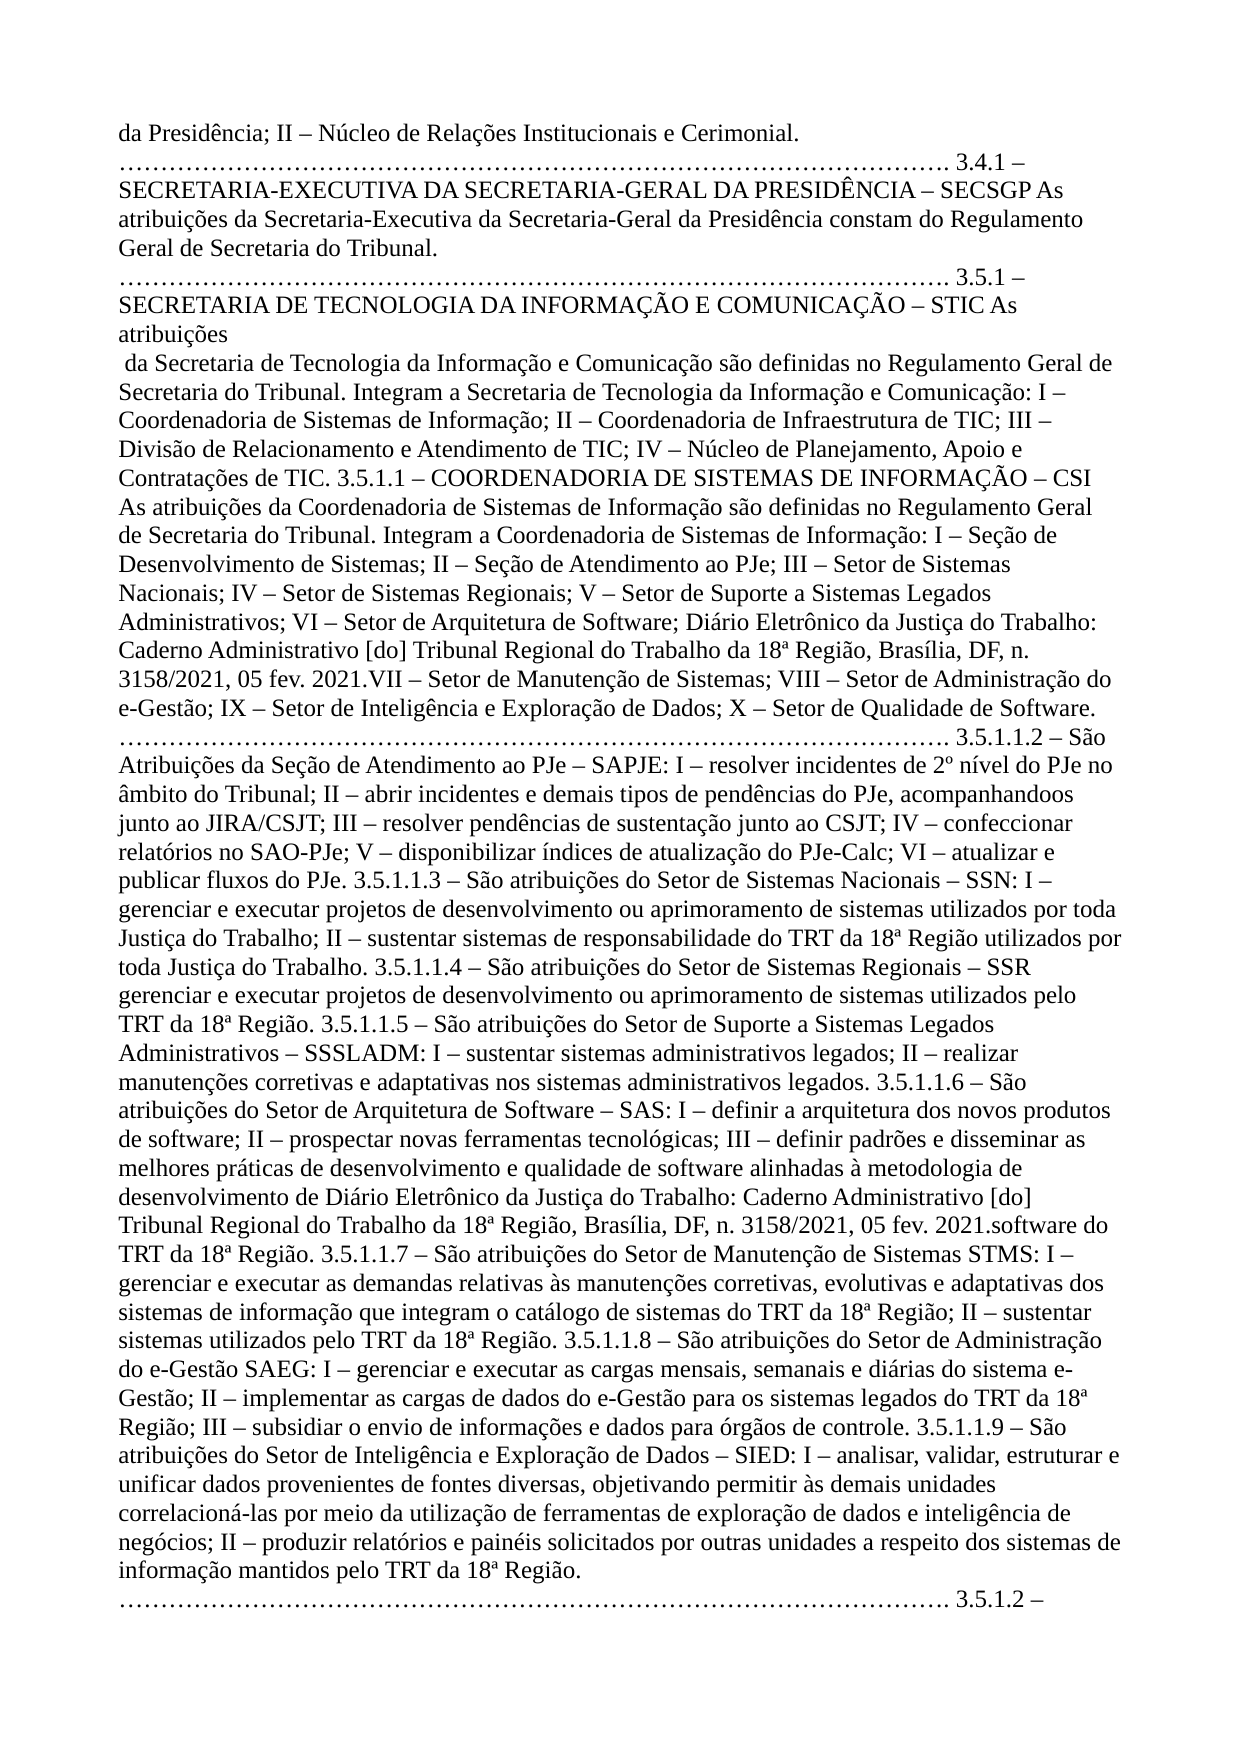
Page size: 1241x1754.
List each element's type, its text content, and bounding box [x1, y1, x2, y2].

text da Secretaria de Tecnologia da Informação e Comunicação são definidas no Regulamento Geral de Secretaria do Tribunal. Integram a Secretaria de Tecnologia da Informação e Comunicação: I – Coordenadoria de Sistemas de Informação; II – Coordenadoria de Infraestrutura de TIC; III – Divisão de Relacionamento e Atendimento de TIC; IV – Núcleo de Planejamento, Apoio e Contratações de TIC. 3.5.1.1 – COORDENADORIA DE SISTEMAS DE INFORMAÇÃO – CSI As atribuições da Coordenadoria de Sistemas de Informação são definidas no Regulamento Geral de Secretaria do Tribunal. Integram a Coordenadoria de Sistemas de Informação: I – Seção de Desenvolvimento de Sistemas; II – Seção de Atendimento ao PJe; III – Setor de Sistemas Nacionais; IV – Setor de Sistemas Regionais; V – Setor de Suporte a Sistemas Legados Administrativos; VI – Setor de Arquitetura de Software; Diário Eletrônico da Justiça do Trabalho: Caderno Administrativo [do] Tribunal Regional do Trabalho da 18ª Região, Brasília, DF, n. 3158/2021, 05 fev. 2021.VII – Setor de Manutenção de Sistemas; VIII – Setor de Administração do e-Gestão; IX – Setor de Inteligência e Exploração de Dados; X – Setor de Qualidade de Software. ………………………………………………………………………………………. 3.5.1.1.2 – São Atribuições da Seção de Atendimento ao PJe – SAPJE: I – resolver incidentes de 2º nível do PJe no âmbito do Tribunal; II – abrir incidentes e demais tipos de pendências do PJe, acompanhandoos junto ao JIRA/CSJT; III – resolver pendências de sustentação junto ao CSJT; IV – confeccionar relatórios no SAO-PJe; V – disponibilizar índices de atualização do PJe-Calc; VI – atualizar e publicar fluxos do PJe. 3.5.1.1.3 – São atribuições do Setor de Sistemas Nacionais – SSN: I – gerenciar e executar projetos de desenvolvimento ou aprimoramento de sistemas utilizados por toda Justiça do Trabalho; II – sustentar sistemas de responsabilidade do TRT da 18ª Região utilizados por toda Justiça do Trabalho. 3.5.1.1.4 – São atribuições do Setor de Sistemas Regionais – SSR gerenciar e executar projetos de desenvolvimento ou aprimoramento de sistemas utilizados pelo TRT da 18ª Região. 3.5.1.1.5 – São atribuições do Setor de Suporte a Sistemas Legados Administrativos – SSSLADM: I – sustentar sistemas administrativos legados; II – realizar manutenções corretivas e adaptativas nos sistemas administrativos legados. 3.5.1.1.6 – São atribuições do Setor de Arquitetura de Software – SAS: I – definir a arquitetura dos novos produtos de software; II – prospectar novas ferramentas tecnológicas; III – definir padrões e disseminar as melhores práticas de desenvolvimento e qualidade de software alinhadas à metodologia de desenvolvimento de Diário Eletrônico da Justiça do Trabalho: Caderno Administrativo [do] Tribunal Regional do Trabalho da 18ª Região, Brasília, DF, n. 3158/2021, 05 fev. 2021.software do TRT da 18ª Região. 3.5.1.1.7 – São atribuições do Setor de Manutenção de Sistemas STMS: I – gerenciar e executar as demandas relativas às manutenções corretivas, evolutivas e adaptativas dos sistemas de informação que integram o catálogo de sistemas do TRT da 18ª Região; II – sustentar sistemas utilizados pelo TRT da 18ª Região. 3.5.1.1.8 – São atribuições do Setor de Administração do e-Gestão SAEG: I – gerenciar e executar as cargas mensais, semanais e diárias do sistema e-Gestão; II – implementar as cargas de dados do e-Gestão para os sistemas legados do TRT da 18ª Região; III – subsidiar o envio de informações e dados para órgãos de controle. 3.5.1.1.9 – São atribuições do Setor de Inteligência e Exploração de Dados – SIED: I – analisar, validar, estruturar e unificar dados provenientes de fontes diversas, objetivando permitir às demais unidades correlacioná-las por meio da utilização de ferramentas de exploração de dados e inteligência de negócios; II – produzir relatórios e painéis solicitados por outras unidades a respeito dos sistemas de informação mantidos pelo TRT da 18ª Região. ………………………………………………………………………………………. 3.5.1.2 – [118, 348, 1122, 1613]
text da Presidência; II – Núcleo de Relações Institucionais e Cerimonial. ………………………………………………………………………………………. 3.4.1 – SECRETARIA-EXECUTIVA DA SECRETARIA-GERAL DA PRESIDÊNCIA – SECSGP As atribuições da Secretaria-Executiva da Secretaria-Geral da Presidência constam do Regulamento Geral de Secretaria do Tribunal. ………………………………………………………………………………………. 3.5.1 – SECRETARIA DE TECNOLOGIA DA INFORMAÇÃO E COMUNICAÇÃO – STIC As atribuições [118, 118, 1122, 348]
